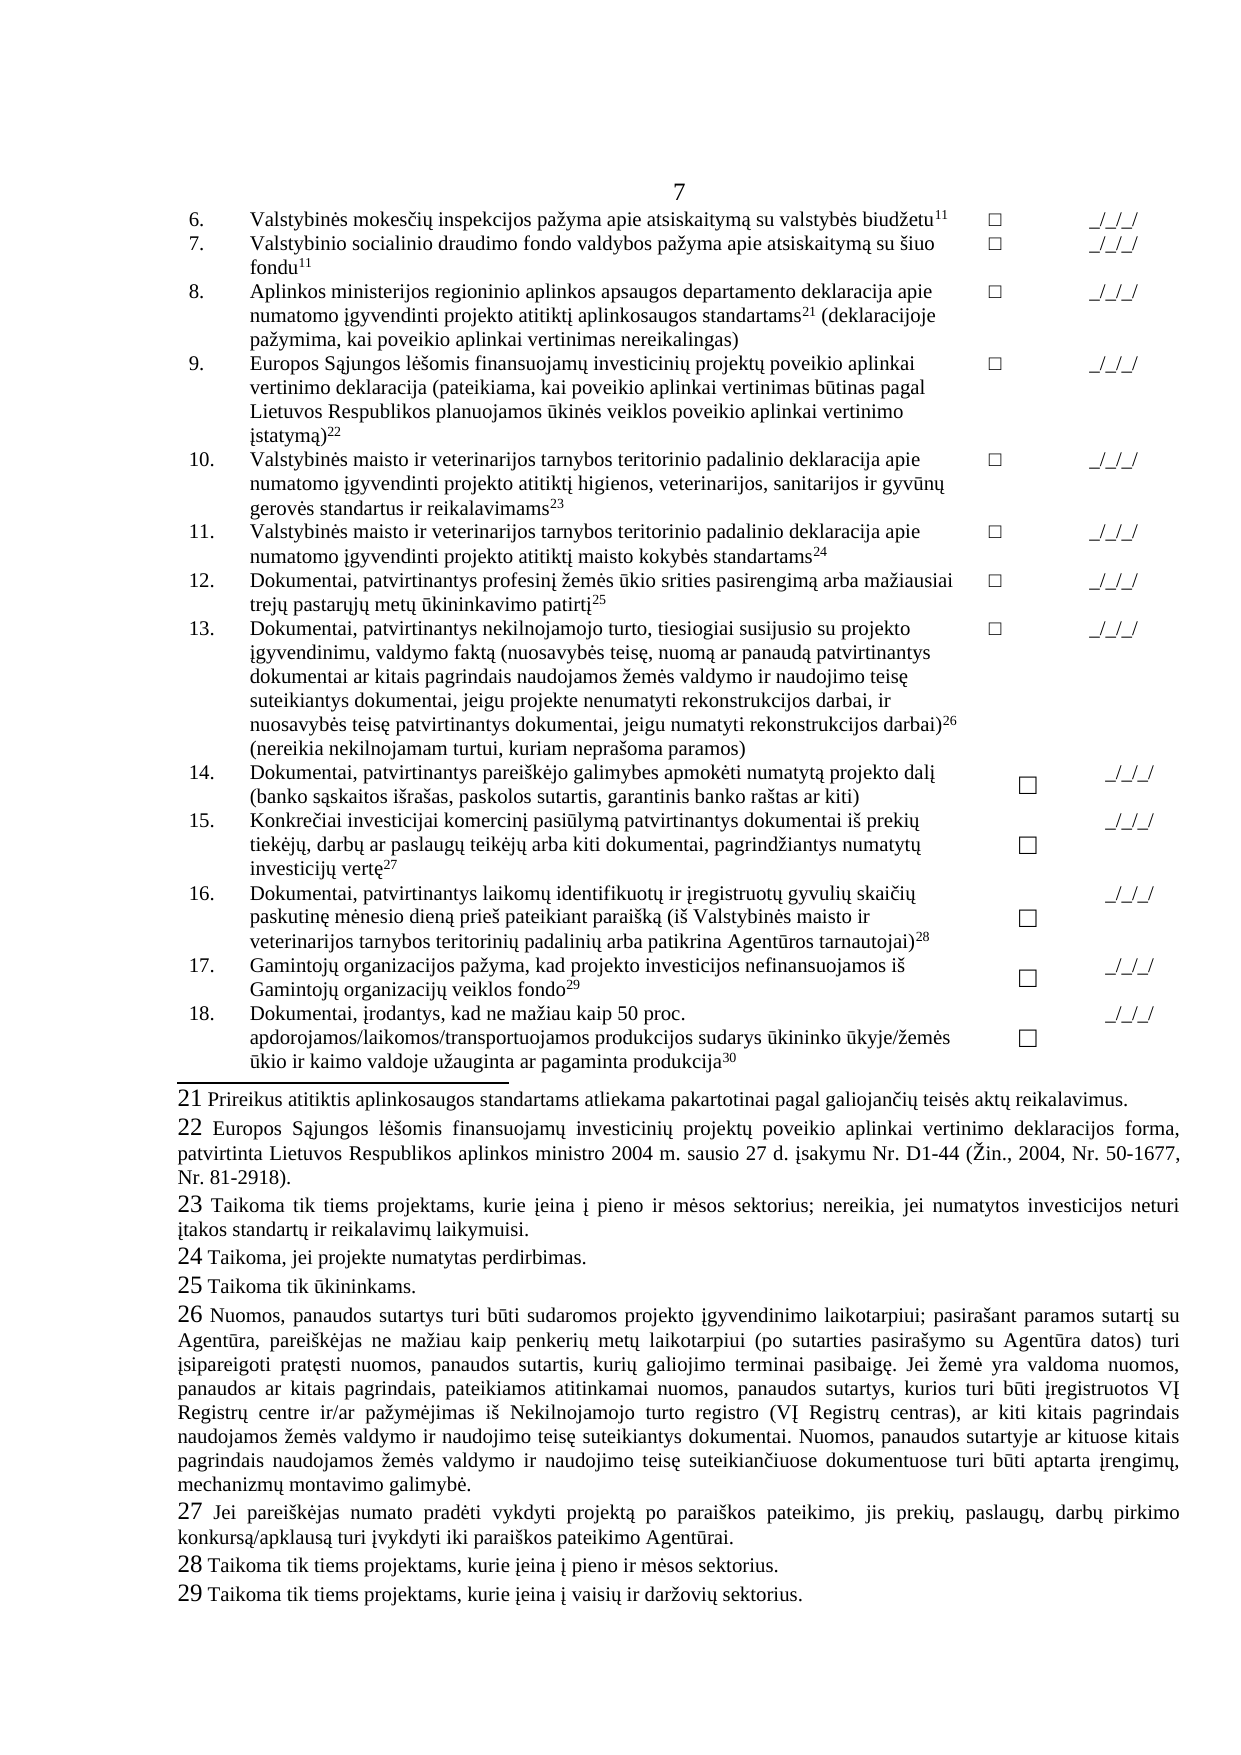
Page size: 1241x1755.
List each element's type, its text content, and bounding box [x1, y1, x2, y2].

table_cell □ [978, 808, 1078, 880]
table_cell _/_/_/ [1078, 568, 1181, 616]
table_cell _/_/_/ [1078, 207, 1181, 231]
table_cell □ [978, 1001, 1078, 1073]
table_cell 13. [177, 616, 238, 760]
table_cell □ [978, 953, 1078, 1001]
table_cell Valstybinės maisto ir veterinarijos tarnybos teritorinio padalinio deklaracija apie numatomo įgyvendinti projekto atitiktį higienos, veterinarijos, sanitarijos ir gyvūnų gerovės standartus ir reikalavimams [238, 447, 977, 519]
table_cell _/_/_/ [1078, 760, 1181, 808]
table_cell □ [978, 447, 1078, 519]
table_cell Valstybinės mokesčių inspekcijos pažyma apie atsiskaitymą su valstybės biudžetu11 [238, 207, 977, 231]
table_cell Valstybinio socialinio draudimo fondo valdybos pažyma apie atsiskaitymą su šiuo fondu11 [238, 231, 977, 279]
table_cell 8. [177, 279, 238, 351]
table_cell 12. [177, 568, 238, 616]
table_cell □ [978, 616, 1078, 760]
table_cell Aplinkos ministerijos regioninio aplinkos apsaugos departamento deklaracija apie numatomo įgyvendinti projekto atitiktį aplinkosaugos standartams (deklaracijoje pažymima, kai poveikio aplinkai vertinimas nereikalingas) [238, 279, 977, 351]
table_cell Konkrečiai investicijai komercinį pasiūlymą patvirtinantys dokumentai iš prekių tiekėjų, darbų ar paslaugų teikėjų arba kiti dokumentai, pagrindžiantys numatytų investicijų vertę [238, 808, 977, 880]
table_cell _/_/_/ [1078, 953, 1181, 1001]
table_cell Europos Sąjungos lėšomis finansuojamų investicinių projektų poveikio aplinkai vertinimo deklaracija (pateikiama, kai poveikio aplinkai vertinimas būtinas pagal Lietuvos Respublikos planuojamos ūkinės veiklos poveikio aplinkai vertinimo įstatymą) [238, 351, 977, 447]
table_cell Gamintojų organizacijos pažyma, kad projekto investicijos nefinansuojamos iš Gamintojų organizacijų veiklos fondo [238, 953, 977, 1001]
table_cell □ [978, 880, 1078, 953]
table_cell 14. [177, 760, 238, 808]
table_cell _/_/_/ [1078, 880, 1181, 953]
table_cell Dokumentai, patvirtinantys nekilnojamojo turto, tiesiogiai susijusio su projekto įgyvendinimu, valdymo faktą (nuosavybės teisę, nuomą ar panaudą patvirtinantys dokumentai ar kitais pagrindais naudojamos žemės valdymo ir naudojimo teisę suteikiantys dokumentai, jeigu projekte nenumatyti rekonstrukcijos darbai, ir nuosavybės teisę patvirtinantys dokumentai, jeigu numatyti rekonstrukcijos darbai) (nereikia nekilnojamam turtui, kuriam neprašoma paramos) [238, 616, 977, 760]
table_cell □ [978, 351, 1078, 447]
table_cell Dokumentai, patvirtinantys laikomų identifikuotų ir įregistruotų gyvulių skaičių paskutinę mėnesio dieną prieš pateikiant paraišką (iš Valstybinės maisto ir veterinarijos tarnybos teritorinių padalinių arba patikrina Agentūros tarnautojai) [238, 880, 977, 953]
table_cell Dokumentai, patvirtinantys pareiškėjo galimybes apmokėti numatytą projekto dalį (banko sąskaitos išrašas, paskolos sutartis, garantinis banko raštas ar kiti) [238, 760, 977, 808]
table_cell 15. [177, 808, 238, 880]
table_cell 11. [177, 520, 238, 568]
table_cell □ [978, 568, 1078, 616]
table_cell _/_/_/ [1078, 1001, 1181, 1073]
table_cell 10. [177, 447, 238, 519]
table_cell 9. [177, 351, 238, 447]
table_cell □ [978, 231, 1078, 279]
table_cell _/_/_/ [1078, 279, 1181, 351]
table_cell Valstybinės maisto ir veterinarijos tarnybos teritorinio padalinio deklaracija apie numatomo įgyvendinti projekto atitiktį maisto kokybės standartams [238, 520, 977, 568]
table_cell □ [978, 520, 1078, 568]
table_cell 17. [177, 953, 238, 1001]
table_cell _/_/_/ [1078, 520, 1181, 568]
table_cell □ [978, 207, 1078, 231]
table_cell _/_/_/ [1078, 616, 1181, 760]
table_cell _/_/_/ [1078, 447, 1181, 519]
table_cell Dokumentai, patvirtinantys profesinį žemės ūkio srities pasirengimą arba mažiausiai trejų pastarųjų metų ūkininkavimo patirtį [238, 568, 977, 616]
table_cell 7. [177, 231, 238, 279]
table_cell □ [978, 760, 1078, 808]
table_cell _/_/_/ [1078, 351, 1181, 447]
table_cell □ [978, 279, 1078, 351]
table_cell Dokumentai, įrodantys, kad ne mažiau kaip 50 proc. apdorojamos/laikomos/transportuojamos produkcijos sudarys ūkininko ūkyje/žemės ūkio ir kaimo valdoje užauginta ar pagaminta produkcija [238, 1001, 977, 1073]
table_cell 16. [177, 880, 238, 953]
table_cell 18. [177, 1001, 238, 1073]
table_cell _/_/_/ [1078, 808, 1181, 880]
table_cell _/_/_/ [1078, 231, 1181, 279]
table_cell 6. [177, 207, 238, 231]
